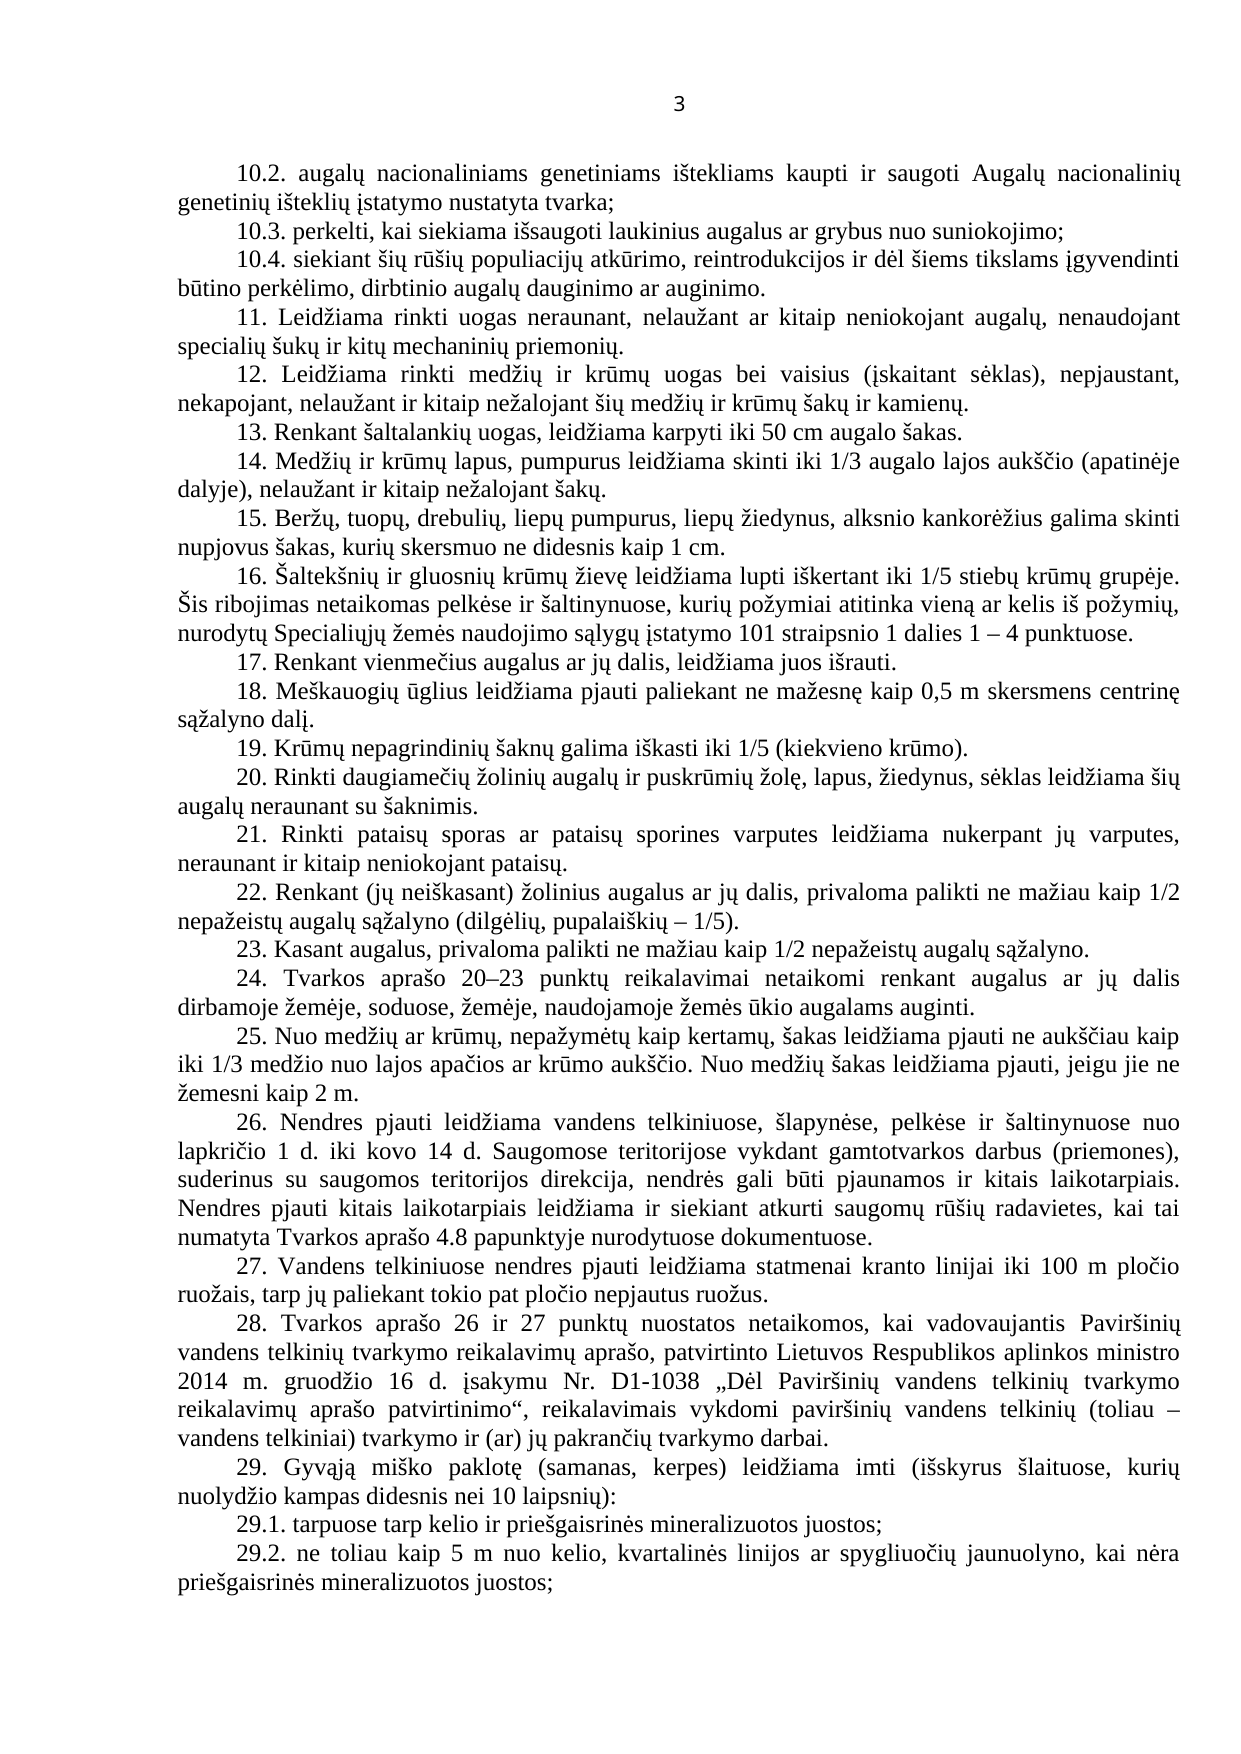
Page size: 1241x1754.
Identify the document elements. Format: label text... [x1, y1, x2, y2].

text 28. Tvarkos aprašo 26 ir 27 punktų nuostatos netaikomos, kai vadovaujantis Paviršinių vandens telkinių tvarkymo reikalavimų aprašo, patvirtinto Lietuvos Respublikos aplinkos ministro 2014 m. gruodžio 16 d. įsakymu Nr. D1-1038 „Dėl Paviršinių vandens telkinių tvarkymo reikalavimų aprašo patvirtinimo“, reikalavimais vykdomi paviršinių vandens telkinių (toliau – vandens telkiniai) tvarkymo ir (ar) jų pakrančių tvarkymo darbai. [177, 1308, 1181, 1452]
text 21. Rinkti pataisų sporas ar pataisų sporines varputes leidžiama nukerpant jų varputes, neraunant ir kitaip neniokojant pataisų. [177, 819, 1181, 877]
text 23. Kasant augalus, privaloma palikti ne mažiau kaip 1/2 nepažeistų augalų sąžalyno. [177, 934, 1181, 963]
text 10.2. augalų nacionaliniams genetiniams ištekliams kaupti ir saugoti Augalų nacionalinių genetinių išteklių įstatymo nustatyta tvarka; [177, 158, 1181, 216]
text 18. Meškauogių ūglius leidžiama pjauti paliekant ne mažesnę kaip 0,5 m skersmens centrinę sąžalyno dalį. [177, 676, 1181, 733]
text 14. Medžių ir krūmų lapus, pumpurus leidžiama skinti iki 1/3 augalo lajos aukščio (apatinėje dalyje), nelaužant ir kitaip nežalojant šakų. [177, 446, 1181, 503]
text 29.1. tarpuose tarp kelio ir priešgaisrinės mineralizuotos juostos; [177, 1509, 1181, 1538]
text 20. Rinkti daugiamečių žolinių augalų ir puskrūmių žolę, lapus, žiedynus, sėklas leidžiama šių augalų neraunant su šaknimis. [177, 762, 1181, 819]
text 26. Nendres pjauti leidžiama vandens telkiniuose, šlapynėse, pelkėse ir šaltinynuose nuo lapkričio 1 d. iki kovo 14 d. Saugomose teritorijose vykdant gamtotvarkos darbus (priemones), suderinus su saugomos teritorijos direkcija, nendrės gali būti pjaunamos ir kitais laikotarpiais. Nendres pjauti kitais laikotarpiais leidžiama ir siekiant atkurti saugomų rūšių radavietes, kai tai numatyta Tvarkos aprašo 4.8 papunktyje nurodytuose dokumentuose. [177, 1107, 1181, 1251]
text 27. Vandens telkiniuose nendres pjauti leidžiama statmenai kranto linijai iki 100 m pločio ruožais, tarp jų paliekant tokio pat pločio nepjautus ruožus. [177, 1251, 1181, 1308]
text 10.3. perkelti, kai siekiama išsaugoti laukinius augalus ar grybus nuo suniokojimo; [177, 216, 1181, 244]
text 19. Krūmų nepagrindinių šaknų galima iškasti iki 1/5 (kiekvieno krūmo). [177, 733, 1181, 762]
text 29. Gyvąją miško paklotę (samanas, kerpes) leidžiama imti (išskyrus šlaituose, kurių nuolydžio kampas didesnis nei 10 laipsnių): [177, 1452, 1181, 1509]
text 11. Leidžiama rinkti uogas neraunant, nelaužant ar kitaip neniokojant augalų, nenaudojant specialių šukų ir kitų mechaninių priemonių. [177, 302, 1181, 359]
text 24. Tvarkos aprašo 20–23 punktų reikalavimai netaikomi renkant augalus ar jų dalis dirbamoje žemėje, soduose, žemėje, naudojamoje žemės ūkio augalams auginti. [177, 963, 1181, 1021]
text 12. Leidžiama rinkti medžių ir krūmų uogas bei vaisius (įskaitant sėklas), nepjaustant, nekapojant, nelaužant ir kitaip nežalojant šių medžių ir krūmų šakų ir kamienų. [177, 359, 1181, 417]
text 16. Šaltekšnių ir gluosnių krūmų žievę leidžiama lupti iškertant iki 1/5 stiebų krūmų grupėje. Šis ribojimas netaikomas pelkėse ir šaltinynuose, kurių požymiai atitinka vieną ar kelis iš požymių, nurodytų Specialiųjų žemės naudojimo sąlygų įstatymo 101 straipsnio 1 dalies 1 – 4 punktuose. [177, 561, 1181, 647]
text 10.4. siekiant šių rūšių populiacijų atkūrimo, reintrodukcijos ir dėl šiems tikslams įgyvendinti būtino perkėlimo, dirbtinio augalų dauginimo ar auginimo. [177, 244, 1181, 302]
text 17. Renkant vienmečius augalus ar jų dalis, leidžiama juos išrauti. [177, 647, 1181, 676]
text 25. Nuo medžių ar krūmų, nepažymėtų kaip kertamų, šakas leidžiama pjauti ne aukščiau kaip iki 1/3 medžio nuo lajos apačios ar krūmo aukščio. Nuo medžių šakas leidžiama pjauti, jeigu jie ne žemesni kaip 2 m. [177, 1021, 1181, 1107]
text 22. Renkant (jų neiškasant) žolinius augalus ar jų dalis, privaloma palikti ne mažiau kaip 1/2 nepažeistų augalų sąžalyno (dilgėlių, pupalaiškių – 1/5). [177, 877, 1181, 934]
text 13. Renkant šaltalankių uogas, leidžiama karpyti iki 50 cm augalo šakas. [177, 417, 1181, 446]
text 29.2. ne toliau kaip 5 m nuo kelio, kvartalinės linijos ar spygliuočių jaunuolyno, kai nėra priešgaisrinės mineralizuotos juostos; [177, 1538, 1181, 1596]
text 15. Beržų, tuopų, drebulių, liepų pumpurus, liepų žiedynus, alksnio kankorėžius galima skinti nupjovus šakas, kurių skersmuo ne didesnis kaip 1 cm. [177, 503, 1181, 561]
